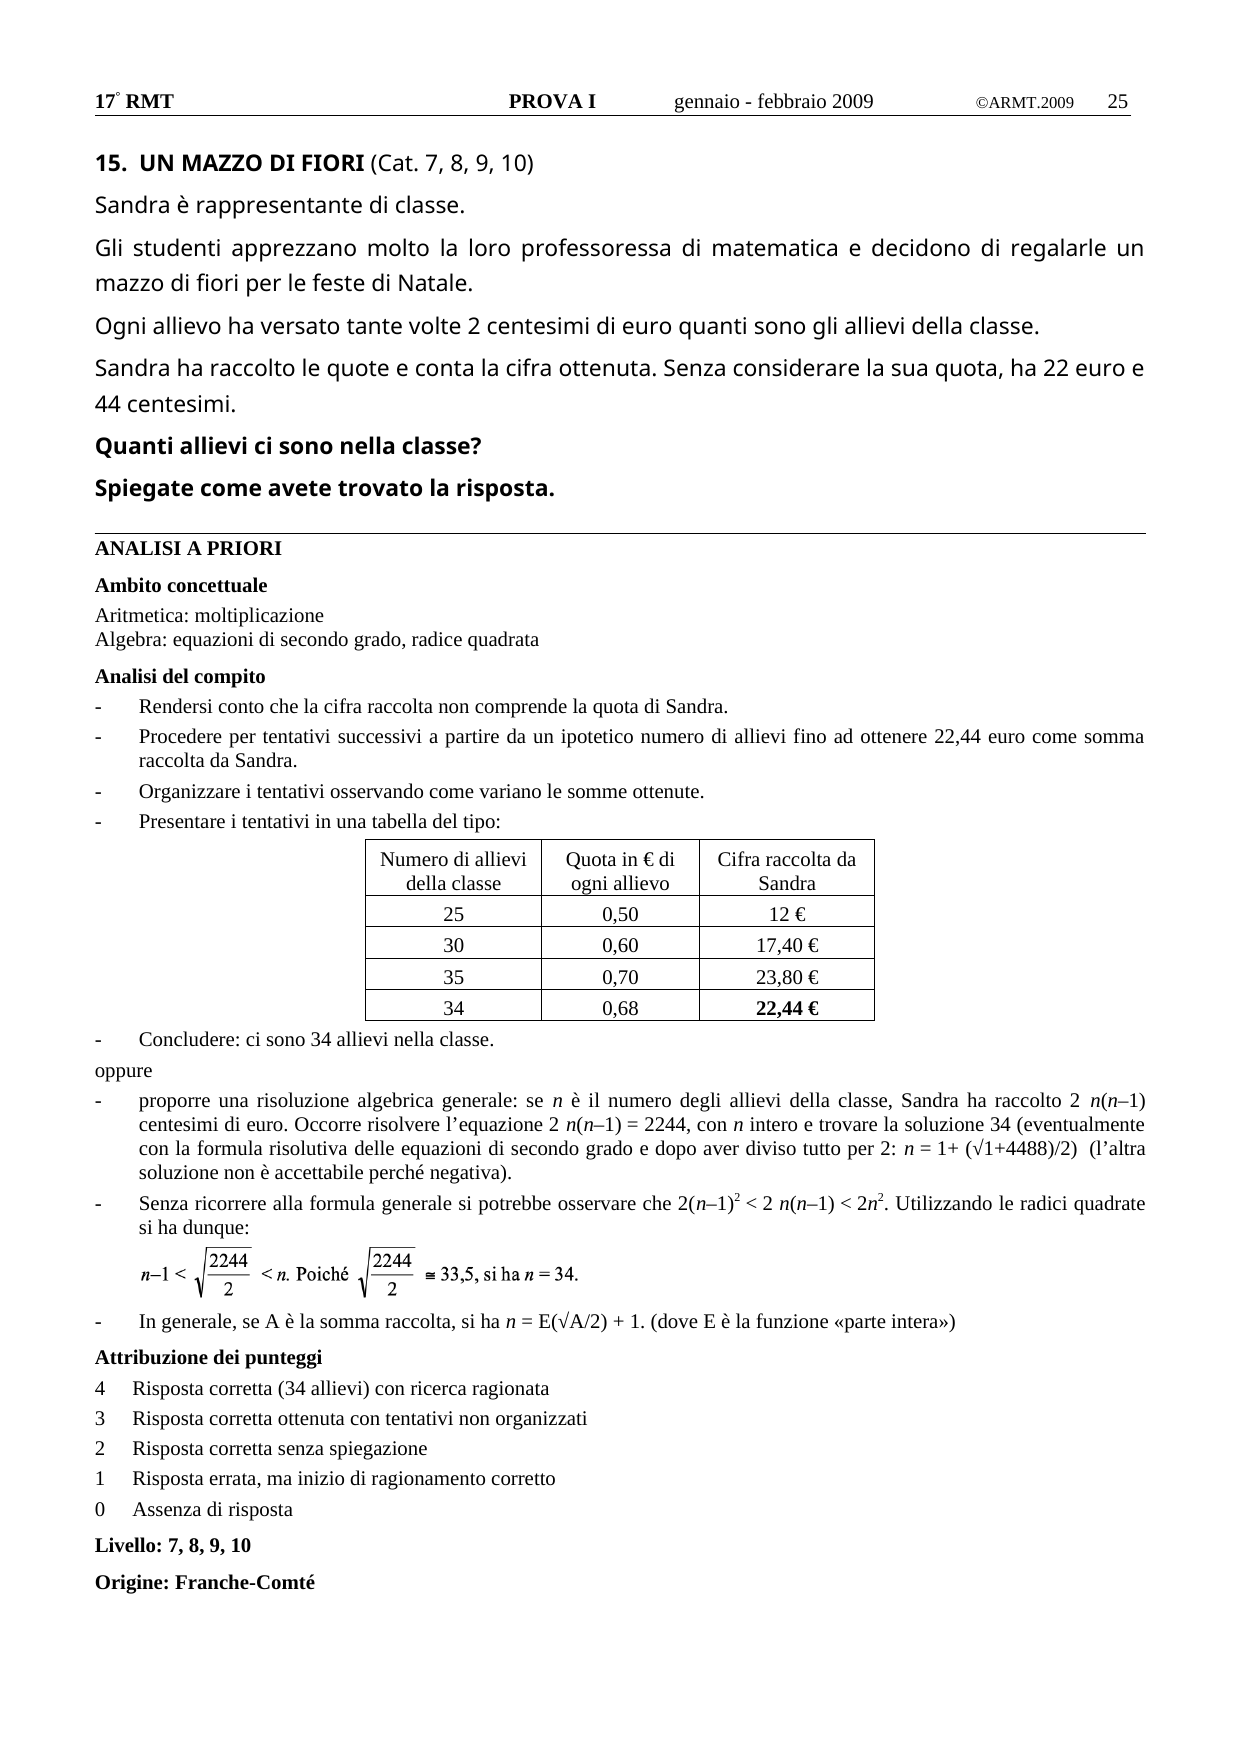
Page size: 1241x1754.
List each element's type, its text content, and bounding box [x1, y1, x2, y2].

table_header Numero di allievi della classe [366, 840, 541, 895]
table_cell 0,60 [542, 927, 699, 957]
text - Rendersi conto che la cifra raccolta non comprende la quota di Sandra. [94, 694, 1146, 718]
text - Procedere per tentativi successivi a partire da un ipotetico numero di allievi fino ad ottenere 22,44 euro come somma raccolta da Sandra. [94, 724, 1146, 772]
table_cell 23,80 € [700, 959, 874, 989]
text 3 Risposta corretta ottenuta con tentativi non organizzati [94, 1406, 1146, 1430]
text Quanti allievi ci sono nella classe? [94, 430, 1146, 461]
table_header Quota in € di ogni allievo [542, 840, 699, 895]
text - Concludere: ci sono 34 allievi nella classe. [94, 1027, 1146, 1051]
text 0 Assenza di risposta [94, 1497, 1146, 1521]
table_header Cifra raccolta da Sandra [700, 840, 874, 895]
text Sandra è rappresentante di classe. [94, 189, 1146, 221]
table_cell 12 € [700, 896, 874, 926]
text ANALISI A PRIORI [94, 534, 1146, 560]
text 15. UN MAZZO DI FIORI (Cat. 7, 8, 9, 10) [94, 147, 1146, 178]
table_cell 30 [366, 927, 541, 957]
picture [138, 1245, 583, 1303]
text Gli studenti apprezzano molto la loro professoressa di matematica e decidono di regalarle un mazzo di fiori per le feste di Natale. [94, 231, 1146, 299]
text oppure [94, 1058, 1146, 1082]
text Sandra ha raccolto le quote e conta la cifra ottenuta. Senza considerare la sua quota, ha 22 euro e 44 centesimi. [94, 352, 1146, 419]
text Spiegate come avete trovato la risposta. [94, 472, 1146, 503]
text Attribuzione dei punteggi [94, 1345, 1146, 1369]
table_cell 25 [366, 896, 541, 926]
table_cell 22,44 € [700, 990, 874, 1020]
text - Senza ricorrere alla formula generale si potrebbe osservare che 2(n–1)2 < 2 n(n–1) < 2n2. Utilizzando le radici quadrate si ha dunque: [94, 1191, 1146, 1239]
text Ogni allievo ha versato tante volte 2 centesimi di euro quanti sono gli allievi della classe. [94, 309, 1146, 341]
text - In generale, se A è la somma raccolta, si ha n = E(√A/2) + 1. (dove E è la funzione «parte intera») [94, 1308, 1146, 1333]
table_cell 0,50 [542, 896, 699, 926]
text Aritmetica: moltiplicazione [94, 603, 1146, 627]
text - Organizzare i tentativi osservando come variano le somme ottenute. [94, 779, 1146, 803]
text - proporre una risoluzione algebrica generale: se n è il numero degli allievi della classe, Sandra ha raccolto 2 n(n–1) centesimi di euro. Occorre risolvere l’equazione 2 n(n–1) = 2244, con n intero e trovare la soluzione 34 (eventualmente con la formula risolutiva delle equazioni di secondo grado e dopo aver diviso tutto per 2: n = 1+ (√1+4488)/2) (l’altra soluzione non è accettabile perché negativa). [94, 1088, 1146, 1184]
text Algebra: equazioni di secondo grado, radice quadrata [94, 627, 1146, 651]
text Origine: Franche-Comté [94, 1570, 1146, 1594]
text - Presentare i tentativi in una tabella del tipo: [94, 809, 1146, 833]
text 1 Risposta errata, ma inizio di ragionamento corretto [94, 1466, 1146, 1490]
table_cell 35 [366, 959, 541, 989]
text Livello: 7, 8, 9, 10 [94, 1533, 1146, 1557]
text 4 Risposta corretta (34 allievi) con ricerca ragionata [94, 1375, 1146, 1399]
text 2 Risposta corretta senza spiegazione [94, 1436, 1146, 1460]
table_cell 17,40 € [700, 927, 874, 957]
table_cell 0,68 [542, 990, 699, 1020]
table_cell 0,70 [542, 959, 699, 989]
table_cell 34 [366, 990, 541, 1020]
text Ambito concettuale [94, 573, 1146, 597]
text Analisi del compito [94, 664, 1146, 688]
